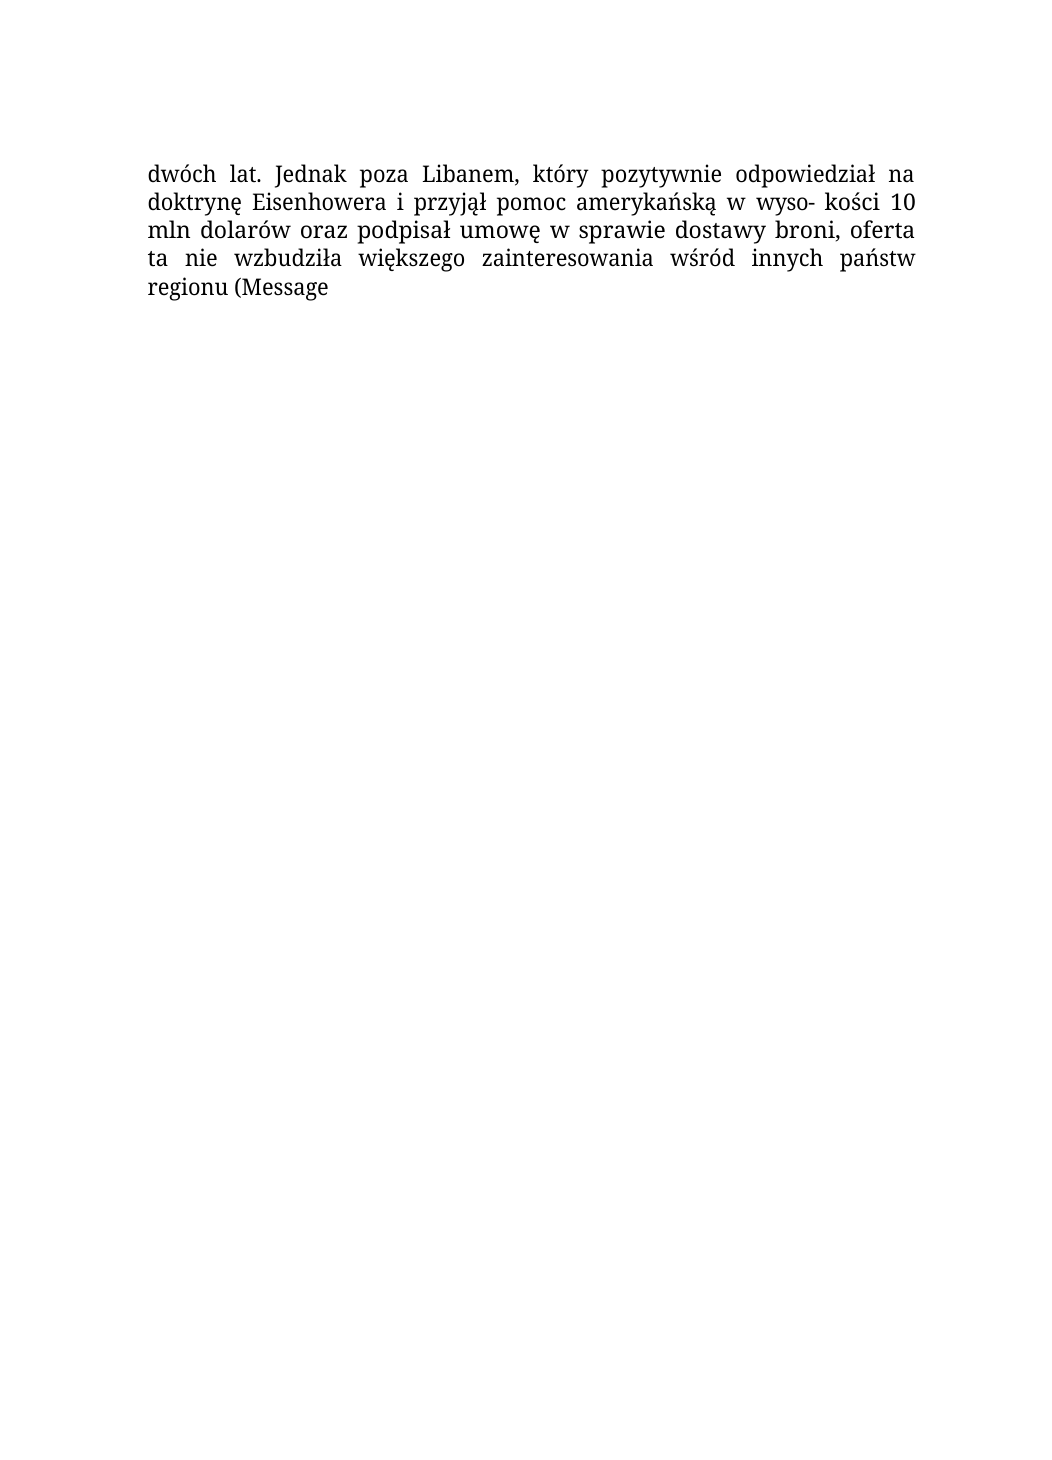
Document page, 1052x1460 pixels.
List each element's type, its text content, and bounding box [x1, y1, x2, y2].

text dwóch lat. Jednak poza Libanem, który pozytywnie odpowiedział na doktrynę Eisenhowera i przyjął pomoc amerykańską w wyso- kości 10 mln dolarów oraz podpisał umowę w sprawie dostawy broni, oferta ta nie wzbudziła większego zainteresowania wśród innych państw regionu (Message [147, 160, 916, 302]
